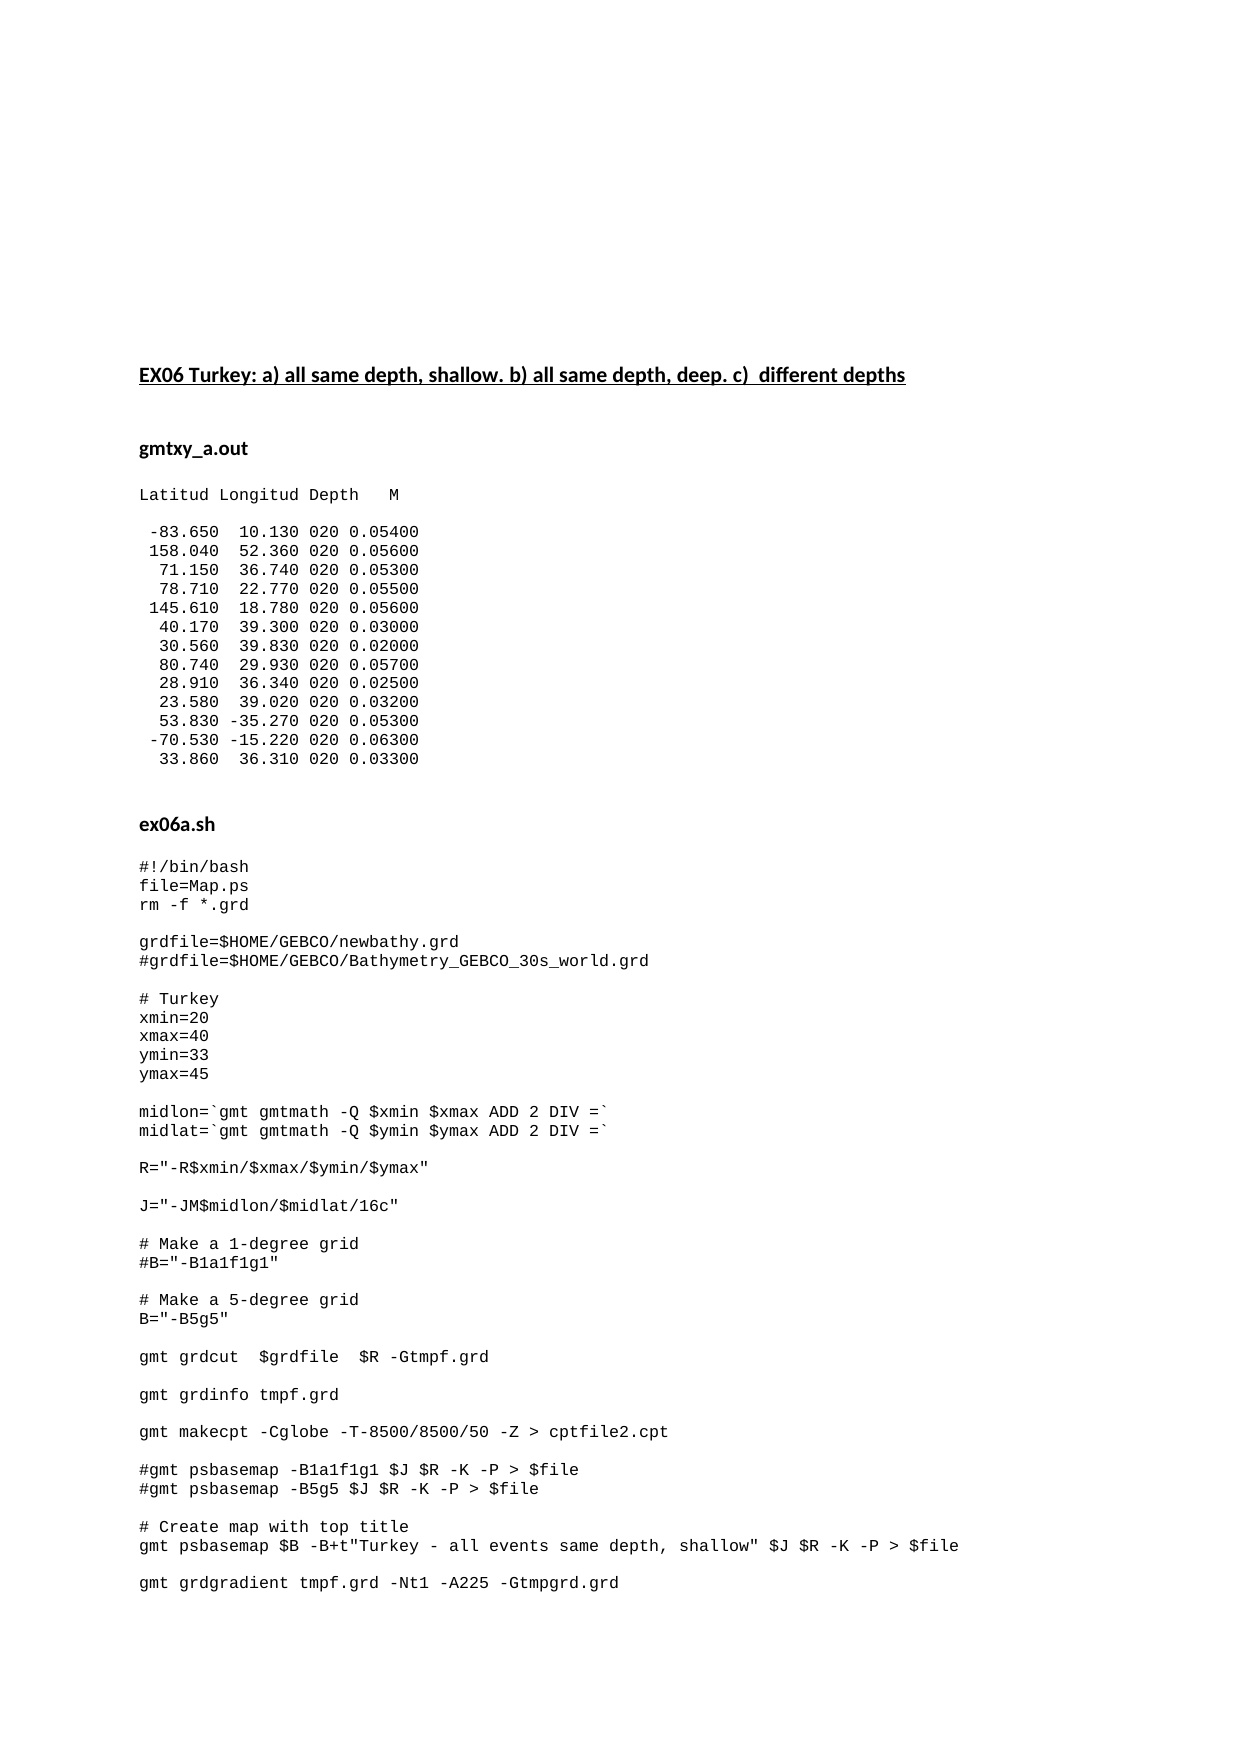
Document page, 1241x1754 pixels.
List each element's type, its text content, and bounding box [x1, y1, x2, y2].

text gmt grdinfo tmpf.grd [139, 1386, 1101, 1405]
text EX06 Turkey: a) all same depth, shallow. b) all same depth, deep. c) different depths [139, 361, 1101, 388]
text xmin=20 [139, 1009, 1101, 1028]
text gmt grdgradient tmpf.grd -Nt1 -A225 -Gtmpgrd.grd [139, 1575, 1101, 1594]
text # Create map with top title [139, 1518, 1101, 1537]
text R="-R$xmin/$xmax/$ymin/$ymax" [139, 1160, 1101, 1179]
text #grdfile=$HOME/GEBCO/Bathymetry_GEBCO_30s_world.grd [139, 953, 1101, 971]
text #B="-B1a1f1g1" [139, 1254, 1101, 1273]
text Latitud Longitud Depth M [139, 486, 1101, 505]
text gmt makecpt -Cglobe -T-8500/8500/50 -Z > cptfile2.cpt [139, 1424, 1101, 1443]
text grdfile=$HOME/GEBCO/newbathy.grd [139, 934, 1101, 953]
text #gmt psbasemap -B1a1f1g1 $J $R -K -P > $file [139, 1462, 1101, 1481]
text file=Map.ps [139, 877, 1101, 896]
text # Turkey [139, 990, 1101, 1009]
text B="-B5g5" [139, 1311, 1101, 1330]
text 80.740 29.930 020 0.05700 [139, 656, 1101, 675]
text #gmt psbasemap -B5g5 $J $R -K -P > $file [139, 1481, 1101, 1499]
text ex06a.sh [139, 812, 1101, 837]
text 28.910 36.340 020 0.02500 [139, 675, 1101, 694]
text rm -f *.grd [139, 896, 1101, 915]
text 158.040 52.360 020 0.05600 [139, 543, 1101, 562]
text ymax=45 [139, 1066, 1101, 1084]
text # Make a 5-degree grid [139, 1292, 1101, 1311]
text 78.710 22.770 020 0.05500 [139, 581, 1101, 599]
text J="-JM$midlon/$midlat/16c" [139, 1198, 1101, 1217]
text 30.560 39.830 020 0.02000 [139, 637, 1101, 656]
text gmtxy_a.out [139, 436, 1101, 461]
text # Make a 1-degree grid [139, 1235, 1101, 1254]
text 23.580 39.020 020 0.03200 [139, 694, 1101, 713]
text midlon=`gmt gmtmath -Q $xmin $xmax ADD 2 DIV =` [139, 1103, 1101, 1122]
text 145.610 18.780 020 0.05600 [139, 599, 1101, 618]
text gmt grdcut $grdfile $R -Gtmpf.grd [139, 1348, 1101, 1367]
text 40.170 39.300 020 0.03000 [139, 618, 1101, 637]
text midlat=`gmt gmtmath -Q $ymin $ymax ADD 2 DIV =` [139, 1122, 1101, 1141]
text ymin=33 [139, 1047, 1101, 1066]
text gmt psbasemap $B -B+t"Turkey - all events same depth, shallow" $J $R -K -P > $file [139, 1537, 1101, 1556]
text -70.530 -15.220 020 0.06300 [139, 731, 1101, 750]
text xmax=40 [139, 1028, 1101, 1047]
text 53.830 -35.270 020 0.05300 [139, 713, 1101, 731]
text -83.650 10.130 020 0.05400 [139, 524, 1101, 543]
text #!/bin/bash [139, 858, 1101, 877]
text 33.860 36.310 020 0.03300 [139, 750, 1101, 769]
text 71.150 36.740 020 0.05300 [139, 562, 1101, 581]
